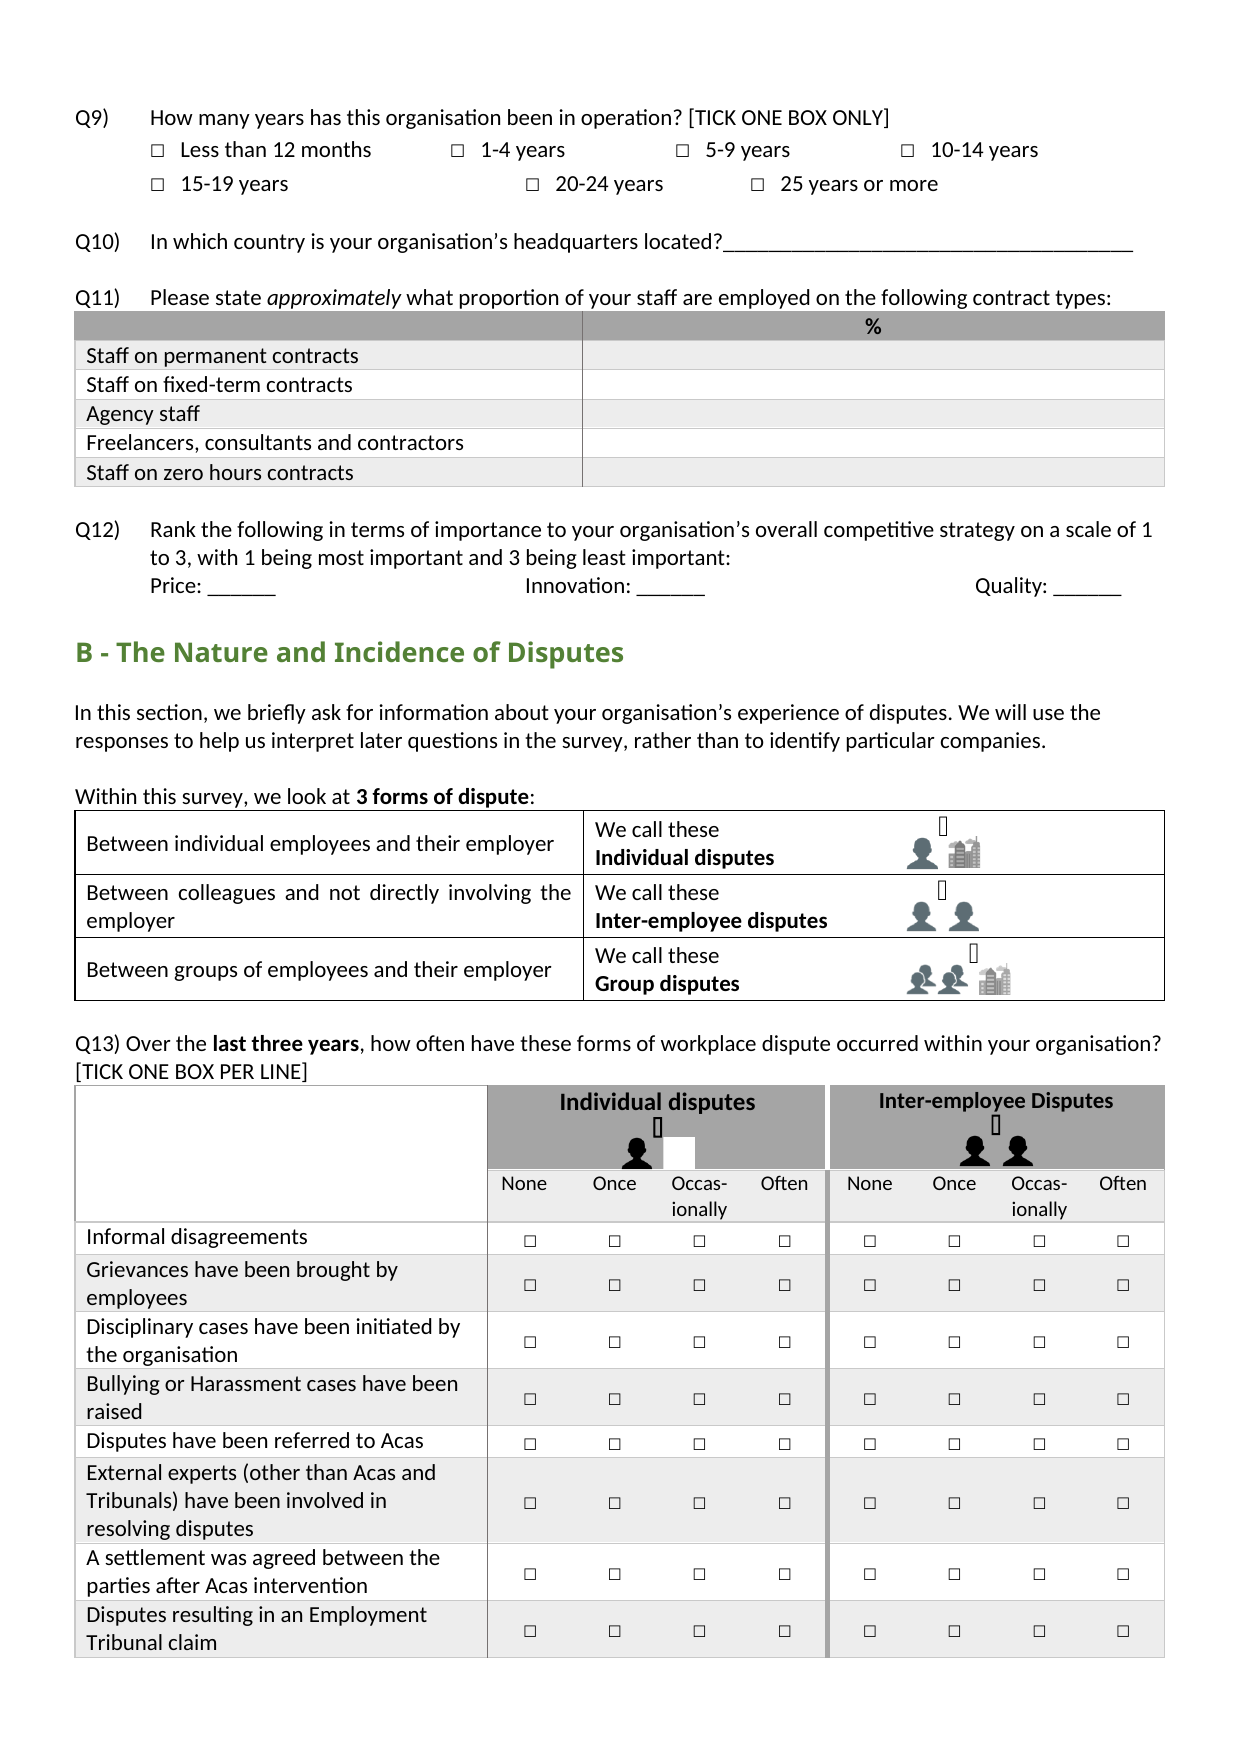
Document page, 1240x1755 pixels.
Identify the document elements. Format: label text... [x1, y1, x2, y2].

table_cell None [488, 1171, 572, 1221]
table_cell ☐ [657, 1544, 742, 1599]
table_cell ☐ [657, 1312, 742, 1368]
table_cell Once [912, 1171, 997, 1221]
text Within this survey, we look at 3 forms of dispute: [75, 782, 1164, 810]
table_header We call these Individual disputes [584, 811, 894, 874]
table_cell [583, 370, 1164, 398]
table_cell ☐ [912, 1458, 997, 1542]
subtitle B - The Nature and Incidence of Disputes [75, 633, 1164, 670]
text In this section, we briefly ask for information about your organisation’s experience of disputes. We will use the responses to help us interpret later questions in the survey, rather than to identify particular companies. [74, 698, 1164, 754]
table_cell ☐ [488, 1255, 572, 1311]
table_cell A settlement was agreed between the parties after Acas intervention [76, 1544, 487, 1599]
table_cell ☐ [572, 1312, 657, 1368]
table_cell ☐ [912, 1223, 997, 1254]
table_cell ☐ [912, 1255, 997, 1311]
table_cell ☐ [657, 1601, 742, 1657]
table_cell Disputes resulting in an Employment Tribunal claim [76, 1601, 487, 1657]
table_cell Staff on zero hours contracts [76, 458, 582, 486]
table_cell ☐ [657, 1426, 742, 1457]
table_cell Occas- ionally [997, 1171, 1081, 1221]
text Price: ______ Innovation: ______ Quality: ______ [75, 571, 1164, 599]
table_cell [583, 429, 1164, 457]
table_cell ☐ [912, 1369, 997, 1425]
table_cell ☐ [830, 1544, 912, 1599]
table_cell ☐ [572, 1426, 657, 1457]
table_cell ☐ [488, 1223, 572, 1254]
table_cell ☐ [488, 1458, 572, 1542]
table_cell ☐ [742, 1255, 825, 1311]
table_cell ☐ [830, 1369, 912, 1425]
table_cell ☐ [912, 1426, 997, 1457]
table_cell [583, 458, 1164, 486]
table_cell Disputes have been referred to Acas [76, 1426, 487, 1457]
table_cell ☐ [572, 1369, 657, 1425]
table_cell Staff on permanent contracts [76, 341, 582, 369]
table_cell ☐ [657, 1458, 742, 1542]
table_cell ☐ [742, 1544, 825, 1599]
table_cell Once [572, 1171, 657, 1221]
text ☐ 15-19 years ☐ 20-24 years ☐ 25 years or more [150, 165, 1164, 199]
table_cell ☐ [488, 1312, 572, 1368]
table_cell Occas- ionally [657, 1171, 742, 1221]
table_cell Between groups of employees and their employer [76, 938, 583, 1000]
table_cell Bullying or Harassment cases have been raised [76, 1369, 487, 1425]
table_cell ☐ [830, 1601, 912, 1657]
table_cell ☐ [912, 1601, 997, 1657]
table_cell ☐ [488, 1601, 572, 1657]
table_header [76, 1086, 487, 1221]
table_cell ☐ [742, 1312, 825, 1368]
table_cell Staff on fixed-term contracts [76, 370, 582, 398]
table_cell ☐ [912, 1544, 997, 1599]
table_cell Grievances have been brought by employees [76, 1255, 487, 1311]
table_cell None [830, 1171, 912, 1221]
table_header % [583, 312, 1164, 340]
table_cell ☐ [742, 1223, 825, 1254]
table_cell ☐ [1081, 1544, 1164, 1599]
text Q12) Rank the following in terms of importance to your organisation’s overall competitive strategy on a scale of 1 to 3, with 1 being most important and 3 being least important: [75, 515, 1164, 571]
table_cell ☐ [488, 1426, 572, 1457]
table_cell ☐ [830, 1458, 912, 1542]
table_cell ☐ [997, 1223, 1081, 1254]
table_cell  [894, 875, 1164, 937]
table_cell ☐ [1081, 1369, 1164, 1425]
table_cell ☐ [742, 1426, 825, 1457]
table_cell ☐ [1081, 1255, 1164, 1311]
table_cell  [894, 938, 1164, 1000]
table_cell ☐ [1081, 1223, 1164, 1254]
table_cell ☐ [572, 1255, 657, 1311]
table_header [76, 312, 582, 340]
table_cell ☐ [742, 1369, 825, 1425]
table_cell ☐ [830, 1255, 912, 1311]
table_cell Often [1081, 1171, 1164, 1221]
table_cell ☐ [997, 1426, 1081, 1457]
table_cell ☐ [830, 1312, 912, 1368]
table_cell ☐ [657, 1369, 742, 1425]
table_cell ☐ [572, 1544, 657, 1599]
table_cell ☐ [997, 1601, 1081, 1657]
table_cell Often [742, 1171, 825, 1221]
table_cell Disciplinary cases have been initiated by the organisation [76, 1312, 487, 1368]
table_cell ☐ [1081, 1601, 1164, 1657]
text Q11) Please state approximately what proportion of your staff are employed on the following contract types: [75, 283, 1164, 311]
table_header Individual disputes  [488, 1086, 825, 1169]
text Q10) In which country is your organisation’s headquarters located?____________________________________ [75, 227, 1164, 255]
table_cell ☐ [1081, 1458, 1164, 1542]
table_cell ☐ [657, 1255, 742, 1311]
table_cell ☐ [997, 1544, 1081, 1599]
table_cell ☐ [1081, 1312, 1164, 1368]
table_cell ☐ [488, 1369, 572, 1425]
table_cell ☐ [572, 1601, 657, 1657]
table_cell We call these Group disputes [584, 938, 894, 1000]
table_header  [894, 811, 1164, 874]
table_cell ☐ [742, 1458, 825, 1542]
table_cell ☐ [488, 1544, 572, 1599]
table_cell ☐ [997, 1369, 1081, 1425]
table_cell ☐ [830, 1223, 912, 1254]
table_cell Freelancers, consultants and contractors [76, 429, 582, 457]
table_cell [583, 341, 1164, 369]
table_cell ☐ [1081, 1426, 1164, 1457]
table_header Between individual employees and their employer [76, 811, 583, 874]
table_cell ☐ [830, 1426, 912, 1457]
table_cell ☐ [912, 1312, 997, 1368]
table_cell ☐ [572, 1223, 657, 1254]
table_cell [583, 400, 1164, 427]
table_cell ☐ [997, 1458, 1081, 1542]
table_cell ☐ [572, 1458, 657, 1542]
table_cell ☐ [997, 1255, 1081, 1311]
table_header Inter-employee Disputes  [830, 1086, 1164, 1169]
table_cell Between colleagues and not directly involving the employer [76, 875, 583, 937]
table_cell Informal disagreements [76, 1223, 487, 1254]
table_cell External experts (other than Acas and Tribunals) have been involved in resolving disputes [76, 1458, 487, 1542]
text Q13) Over the last three years, how often have these forms of workplace dispute occurred within your organisation? [TICK ONE BOX PER LINE] [75, 1029, 1164, 1085]
table_cell ☐ [997, 1312, 1081, 1368]
table_cell We call these Inter-employee disputes [584, 875, 894, 937]
table_cell ☐ [657, 1223, 742, 1254]
text Q9) How many years has this organisation been in operation? [TICK ONE BOX ONLY] [75, 103, 1164, 131]
table_cell ☐ [742, 1601, 825, 1657]
table_cell Agency staff [76, 400, 582, 427]
text ☐ Less than 12 months ☐ 1-4 years ☐ 5-9 years ☐ 10-14 years [75, 131, 1164, 165]
